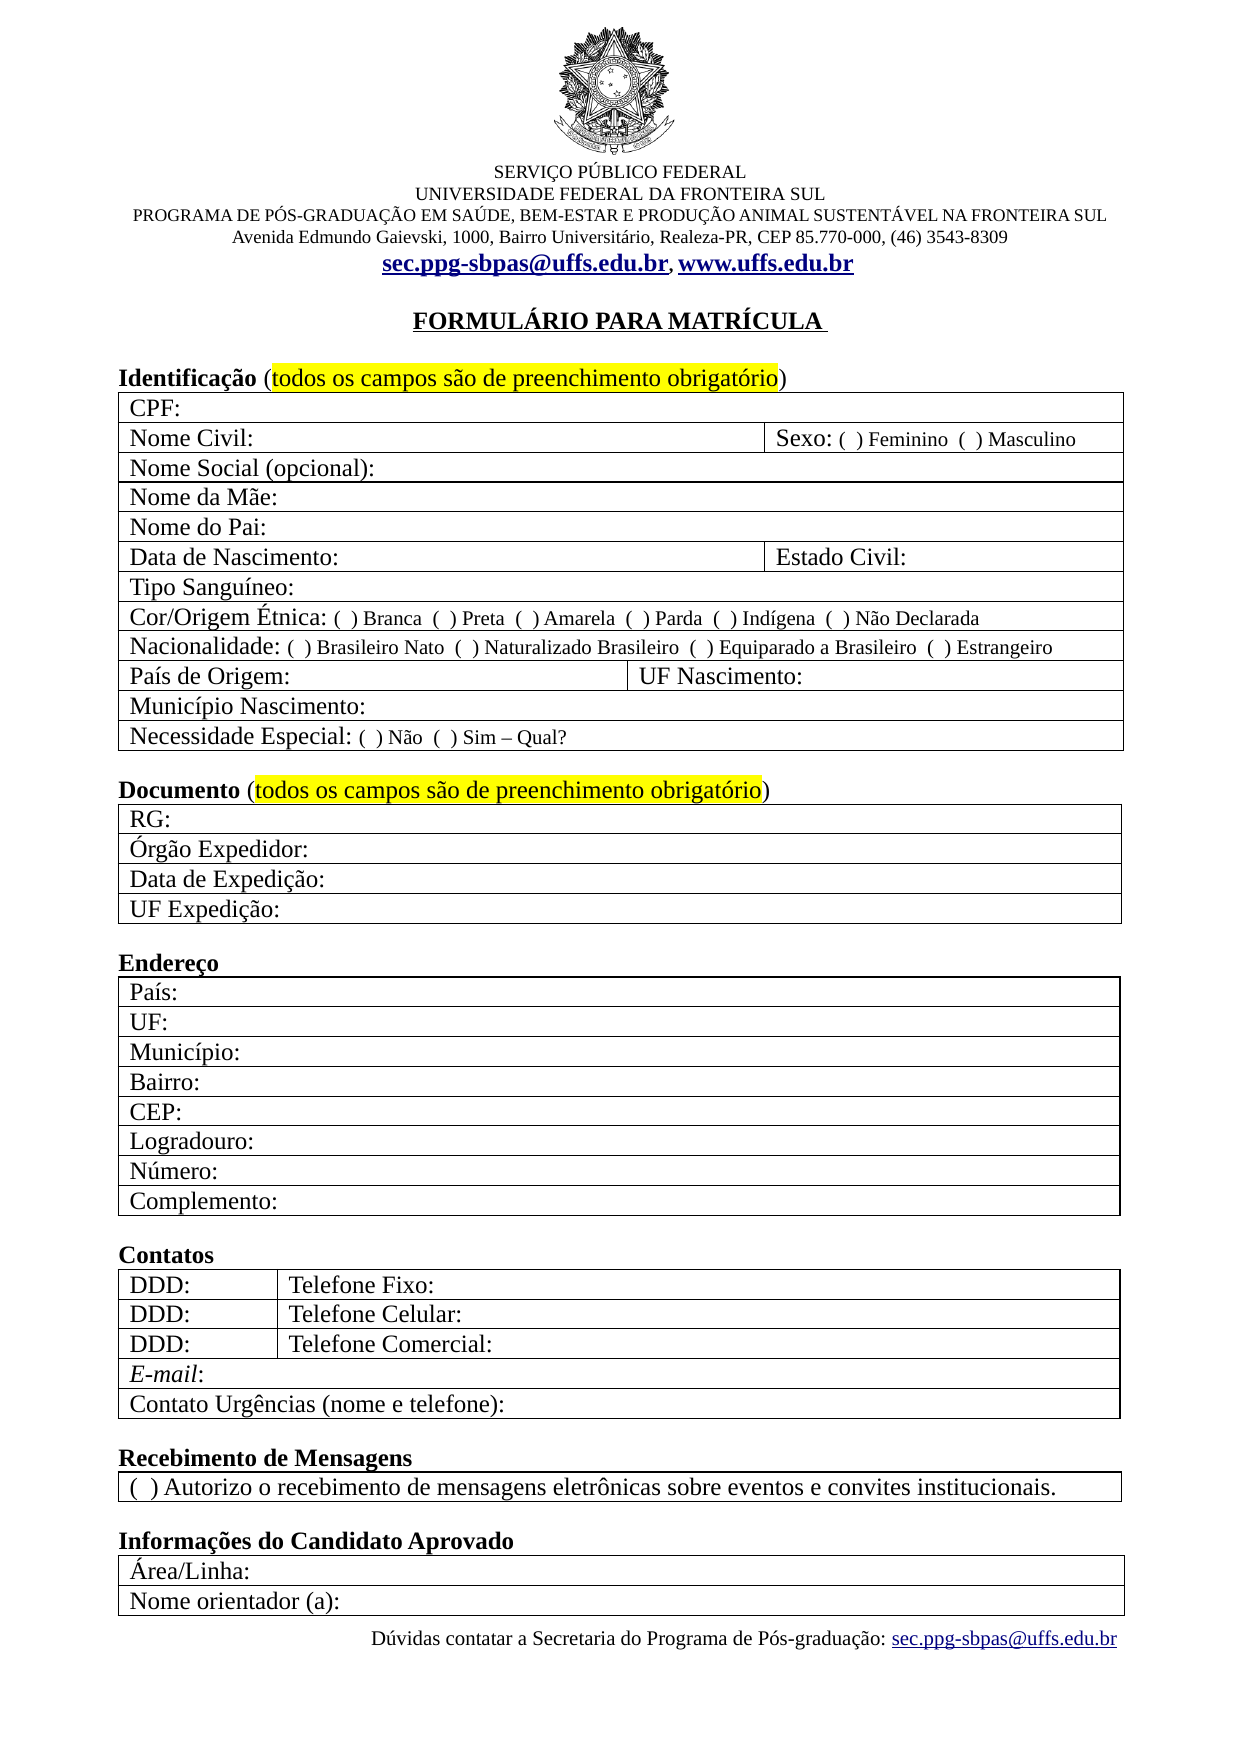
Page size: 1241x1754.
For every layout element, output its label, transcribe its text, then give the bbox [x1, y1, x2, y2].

table_header CPF: [119, 393, 1123, 422]
text Identificação (todos os campos são de preenchimento obrigatório) [118, 363, 1122, 392]
table_cell DDD: [119, 1300, 277, 1328]
table_cell Tipo Sanguíneo: [119, 572, 1123, 601]
table_cell Data de Nascimento: [119, 542, 764, 571]
table_header Área/Linha: [119, 1556, 1124, 1585]
table_cell Necessidade Especial: ( ) Não ( ) Sim – Qual? [119, 721, 1123, 749]
table_header País: [119, 978, 1119, 1006]
text Recebimento de Mensagens [118, 1443, 1122, 1471]
table_cell Cor/Origem Étnica: ( ) Branca ( ) Preta ( ) Amarela ( ) Parda ( ) Indígena ( ) Não Declarada [119, 602, 1123, 630]
table_cell Nacionalidade: ( ) Brasileiro Nato ( ) Naturalizado Brasileiro ( ) Equiparado a Brasileiro ( ) Estrangeiro [119, 631, 1123, 660]
table_cell Nome do Pai: [119, 512, 1123, 541]
table_cell Órgão Expedidor: [119, 834, 1121, 863]
table_cell Telefone Celular: [278, 1300, 1119, 1328]
text SERVIÇO PÚBLICO FEDERAL [118, 161, 1122, 183]
text Documento (todos os campos são de preenchimento obrigatório) [118, 775, 1122, 803]
table_cell Telefone Comercial: [278, 1329, 1119, 1358]
table_cell Bairro: [119, 1067, 1119, 1096]
table_cell Município: [119, 1037, 1119, 1066]
table_cell CEP: [119, 1097, 1119, 1125]
table_cell Município Nascimento: [119, 691, 1123, 720]
text Endereço [118, 948, 1122, 976]
table_cell Nome Social (opcional): [119, 453, 1123, 481]
text PROGRAMA DE PÓS-GRADUAÇÃO EM SAÚDE, BEM-ESTAR E PRODUÇÃO ANIMAL SUSTENTÁVEL NA FRONTEIRA SUL [118, 204, 1122, 225]
table_header ( ) Autorizo o recebimento de mensagens eletrônicas sobre eventos e convites institucionais. [119, 1473, 1121, 1501]
text FORMULÁRIO PARA MATRÍCULA [118, 306, 1122, 334]
table_cell Número: [119, 1156, 1119, 1185]
table_cell Data de Expedição: [119, 864, 1121, 893]
table_cell Nome orientador (a): [119, 1586, 1124, 1615]
table_cell Nome da Mãe: [119, 483, 1123, 511]
table_cell País de Origem: [119, 661, 627, 690]
table_header Telefone Fixo: [278, 1270, 1119, 1298]
text UNIVERSIDADE FEDERAL DA FRONTEIRA SUL [118, 183, 1122, 204]
table_cell Complemento: [119, 1186, 1119, 1215]
table_header RG: [119, 805, 1121, 833]
table_header DDD: [119, 1270, 277, 1298]
table_cell Sexo: ( ) Feminino ( ) Masculino [765, 423, 1123, 452]
table_cell Nome Civil: [119, 423, 764, 452]
text Contatos [118, 1240, 1122, 1269]
table_cell Estado Civil: [765, 542, 1123, 571]
table_cell UF: [119, 1007, 1119, 1036]
table_cell UF Nascimento: [628, 661, 1123, 690]
text Informações do Candidato Aprovado [118, 1526, 1122, 1555]
table_cell UF Expedição: [119, 894, 1121, 923]
text Avenida Edmundo Gaievski, 1000, Bairro Universitário, Realeza-PR, CEP 85.770-000, (46) 3543-8309 [118, 225, 1122, 248]
table_cell Contato Urgências (nome e telefone): [119, 1389, 1119, 1418]
table_cell DDD: [119, 1329, 277, 1358]
table_cell Logradouro: [119, 1126, 1119, 1155]
table_cell E-mail: [119, 1359, 1119, 1388]
text sec.ppg-sbpas@uffs.edu.br, www.uffs.edu.br [118, 248, 1122, 277]
